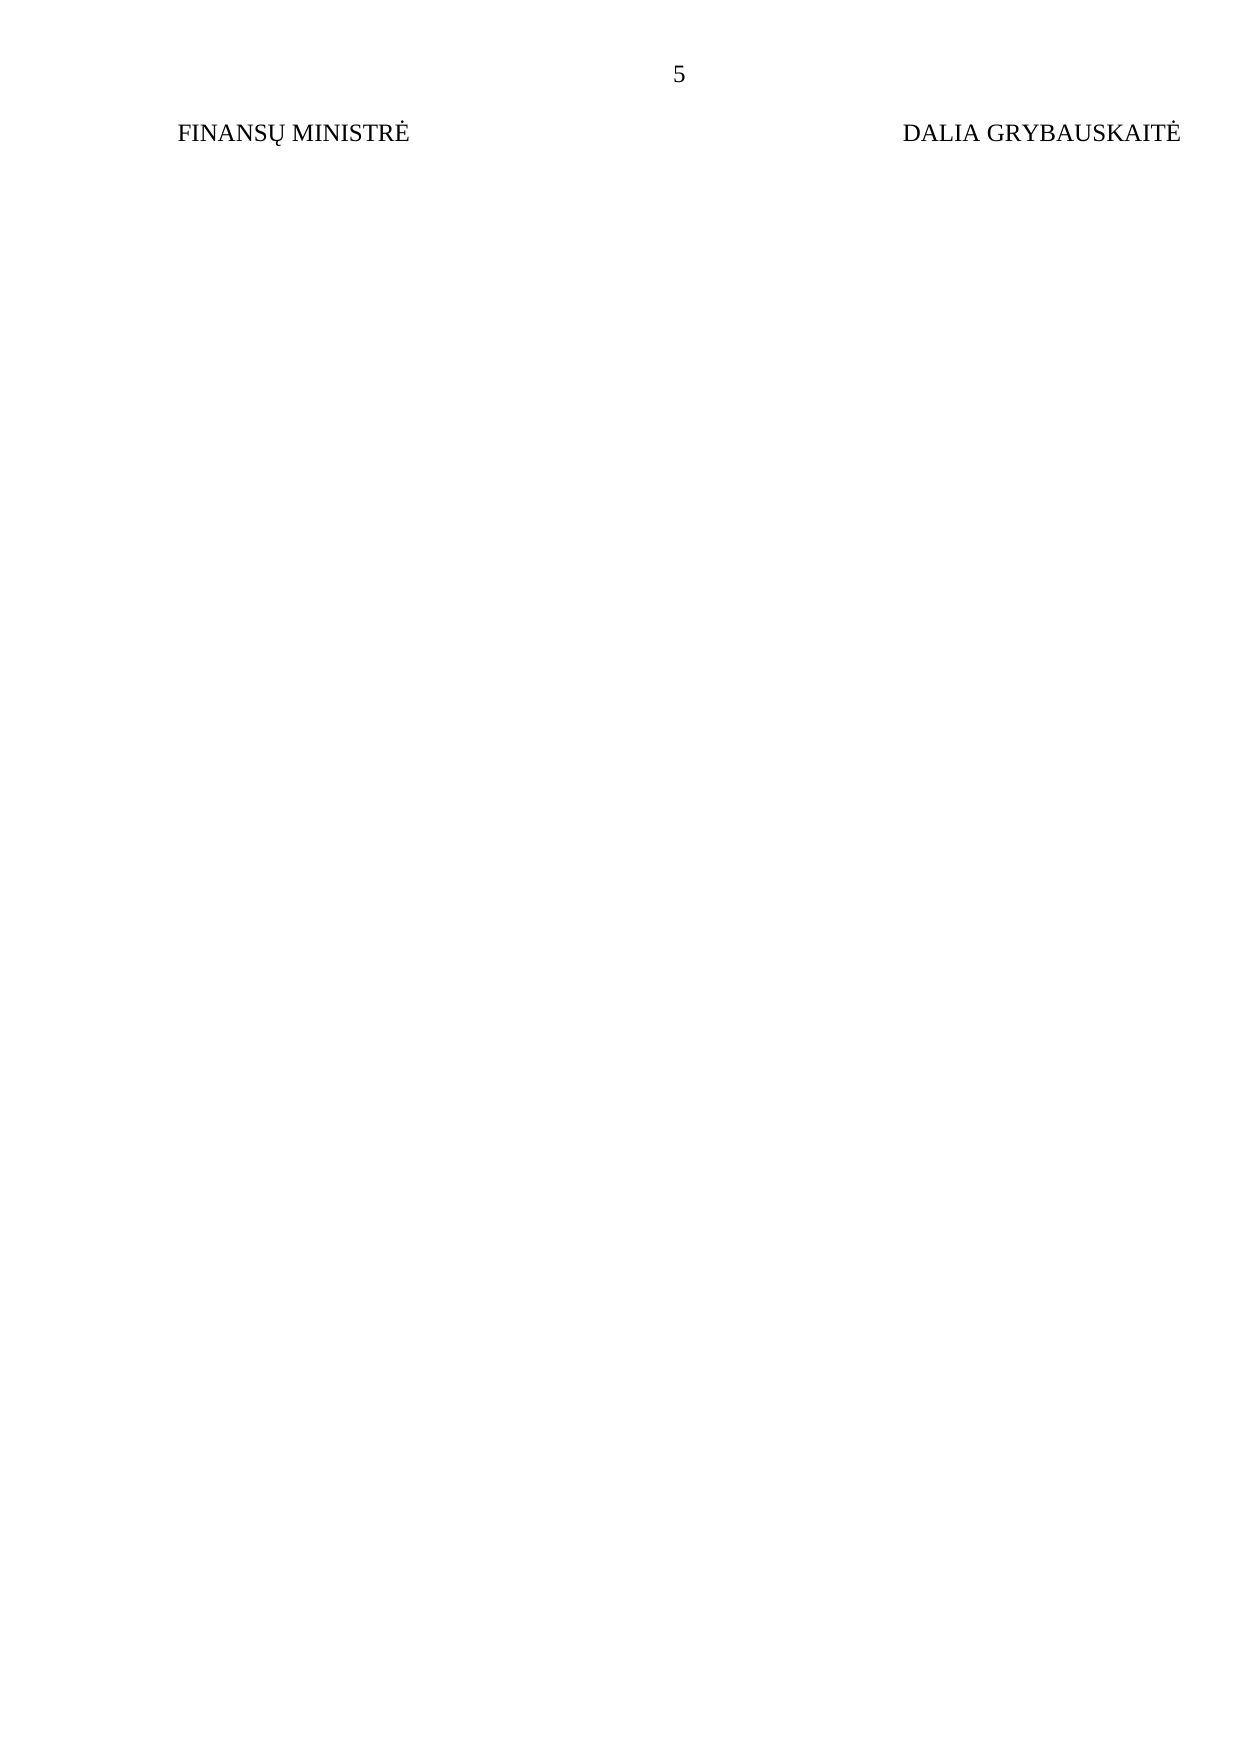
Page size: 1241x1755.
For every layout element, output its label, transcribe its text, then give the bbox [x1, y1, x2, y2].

text Finansų ministrė Dalia Grybauskaitė [177, 118, 1181, 147]
